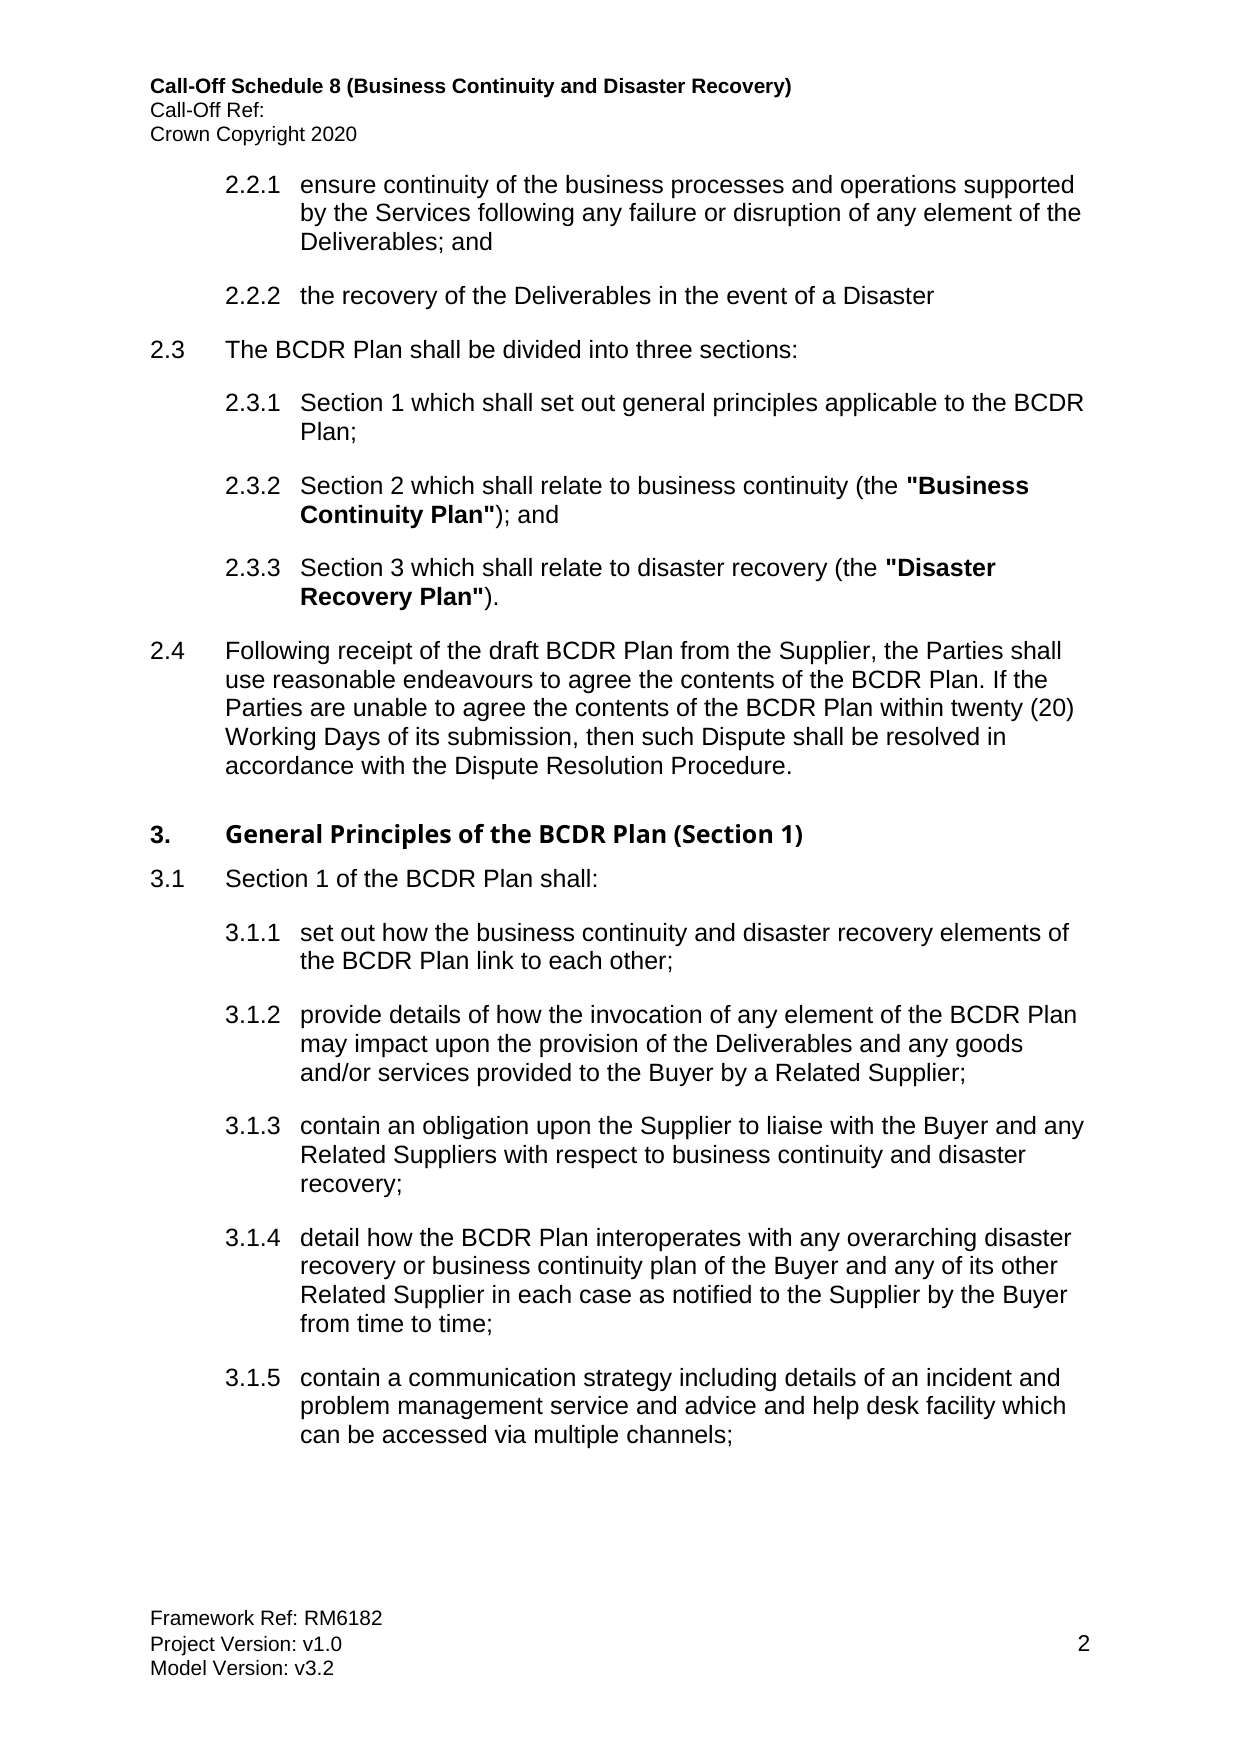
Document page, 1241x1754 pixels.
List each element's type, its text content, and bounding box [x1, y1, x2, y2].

list provide details of how the invocation of any element of the BCDR Plan may impact upon the provision of the Deliverables and any goods and/or services provided to the Buyer by a Related Supplier; [225, 1000, 1090, 1086]
list the recovery of the Deliverables in the event of a Disaster [225, 281, 1090, 310]
list Following receipt of the draft BCDR Plan from the Supplier, the Parties shall use reasonable endeavours to agree the contents of the BCDR Plan. If the Parties are unable to agree the contents of the BCDR Plan within twenty (20) Working Days of its submission, then such Dispute shall be resolved in accordance with the Dispute Resolution Procedure. [150, 636, 1090, 780]
list ensure continuity of the business processes and operations supported by the Services following any failure or disruption of any element of the Deliverables; and [225, 170, 1090, 256]
list Section 2 which shall relate to business continuity (the "Business Continuity Plan"); and [225, 471, 1090, 528]
list General Principles of the BCDR Plan (Section 1) [150, 817, 1090, 851]
list Section 3 which shall relate to disaster recovery (the "Disaster Recovery Plan"). [225, 553, 1090, 611]
list contain an obligation upon the Supplier to liaise with the Buyer and any Related Suppliers with respect to business continuity and disaster recovery; [225, 1111, 1090, 1197]
list set out how the business continuity and disaster recovery elements of the BCDR Plan link to each other; [225, 917, 1090, 975]
list contain a communication strategy including details of an incident and problem management service and advice and help desk facility which can be accessed via multiple channels; [225, 1362, 1090, 1449]
list Section 1 which shall set out general principles applicable to the BCDR Plan; [225, 388, 1090, 446]
list detail how the BCDR Plan interoperates with any overarching disaster recovery or business continuity plan of the Buyer and any of its other Related Supplier in each case as notified to the Supplier by the Buyer from time to time; [225, 1222, 1090, 1337]
list Section 1 of the BCDR Plan shall: [150, 864, 1090, 892]
list The BCDR Plan shall be divided into three sections: [150, 335, 1090, 363]
